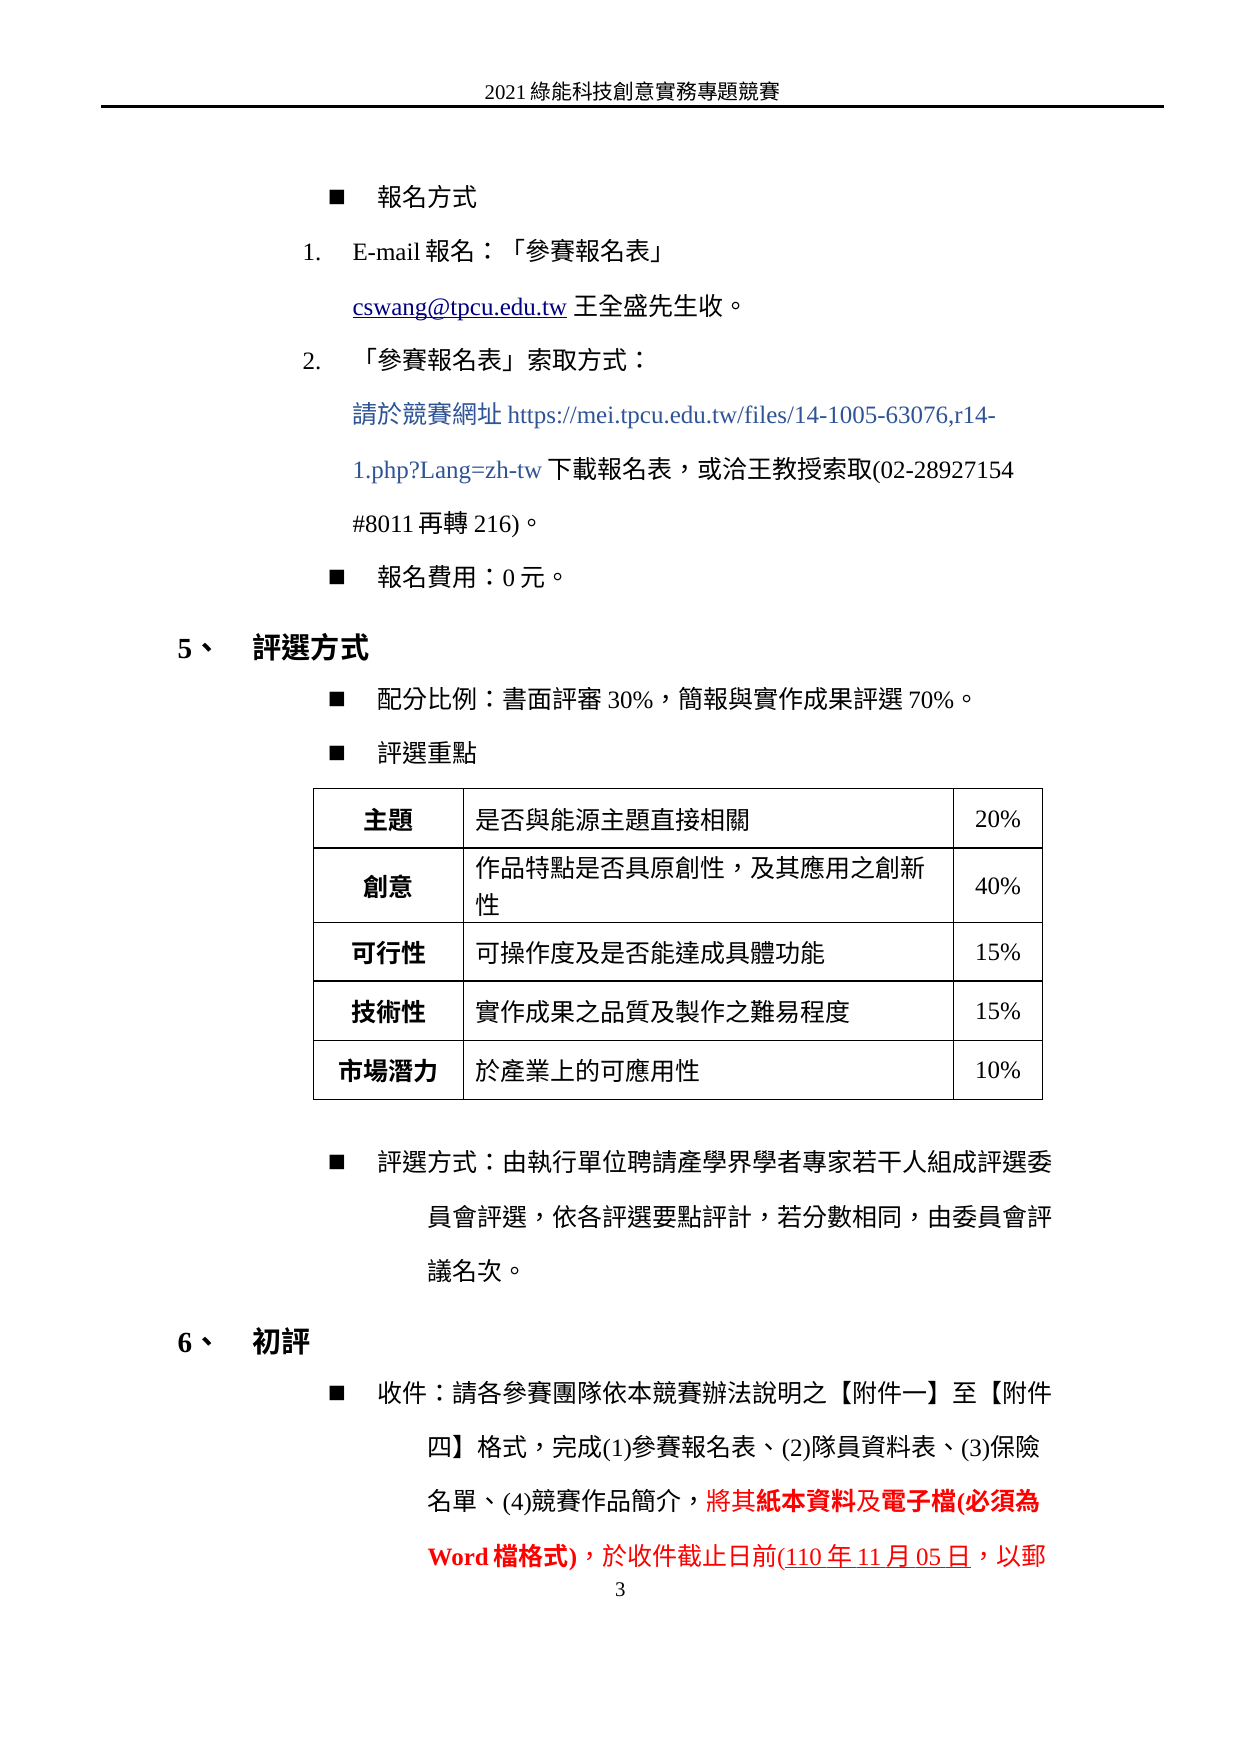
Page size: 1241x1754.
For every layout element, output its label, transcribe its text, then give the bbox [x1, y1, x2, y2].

table_cell 技術性 [314, 982, 463, 1039]
list 評選重點 [327, 734, 1063, 770]
table_cell 實作成果之品質及製作之難易程度 [464, 982, 953, 1039]
list E-mail報名：「參賽報名表」 [302, 232, 1063, 268]
list 收件：請各參賽團隊依本競賽辦法說明之【附件一】至【附件四】格式，完成(1)參賽報名表、(2)隊員資料表、(3)保險名單、(4)競賽作品簡介，將其紙本資料及電子檔(必須為Word檔格式)，於收件截止日前(110年11月05日，以郵 [327, 1373, 1063, 1572]
table_cell 15% [954, 982, 1042, 1039]
table_cell 於產業上的可應用性 [464, 1041, 953, 1098]
table_cell 創意 [314, 849, 463, 921]
list 報名費用：0元。 [327, 558, 1063, 594]
table_cell 10% [954, 1041, 1042, 1098]
table_cell 市場潛力 [314, 1041, 463, 1098]
list 「參賽報名表」索取方式： [302, 340, 1063, 377]
list 報名方式 [327, 177, 1063, 213]
table_cell 可行性 [314, 923, 463, 980]
text 請於競賽網址https://mei.tpcu.edu.tw/files/14-1005-63076,r14-1.php?Lang=zh-tw下載報名表，或洽王教授索取(02-28927154 #8011再轉216)。 [352, 395, 1063, 540]
table_header 主題 [314, 789, 463, 847]
text cswang@tpcu.edu.tw 王全盛先生收。 [352, 286, 1063, 322]
table_cell 可操作度及是否能達成具體功能 [464, 923, 953, 980]
list 初評 [177, 1318, 1063, 1361]
list 配分比例：書面評審30%，簡報與實作成果評選70%。 [327, 679, 1063, 716]
table_header 20% [954, 789, 1042, 847]
table_cell 作品特點是否具原創性，及其應用之創新性 [464, 849, 953, 921]
list 評選方式：由執行單位聘請產學界學者專家若干人組成評選委員會評選，依各評選要點評計，若分數相同，由委員會評議名次。 [327, 1143, 1063, 1288]
table_cell 40% [954, 849, 1042, 921]
table_cell 15% [954, 923, 1042, 980]
table_header 是否與能源主題直接相關 [464, 789, 953, 847]
list 評選方式 [177, 625, 1063, 667]
